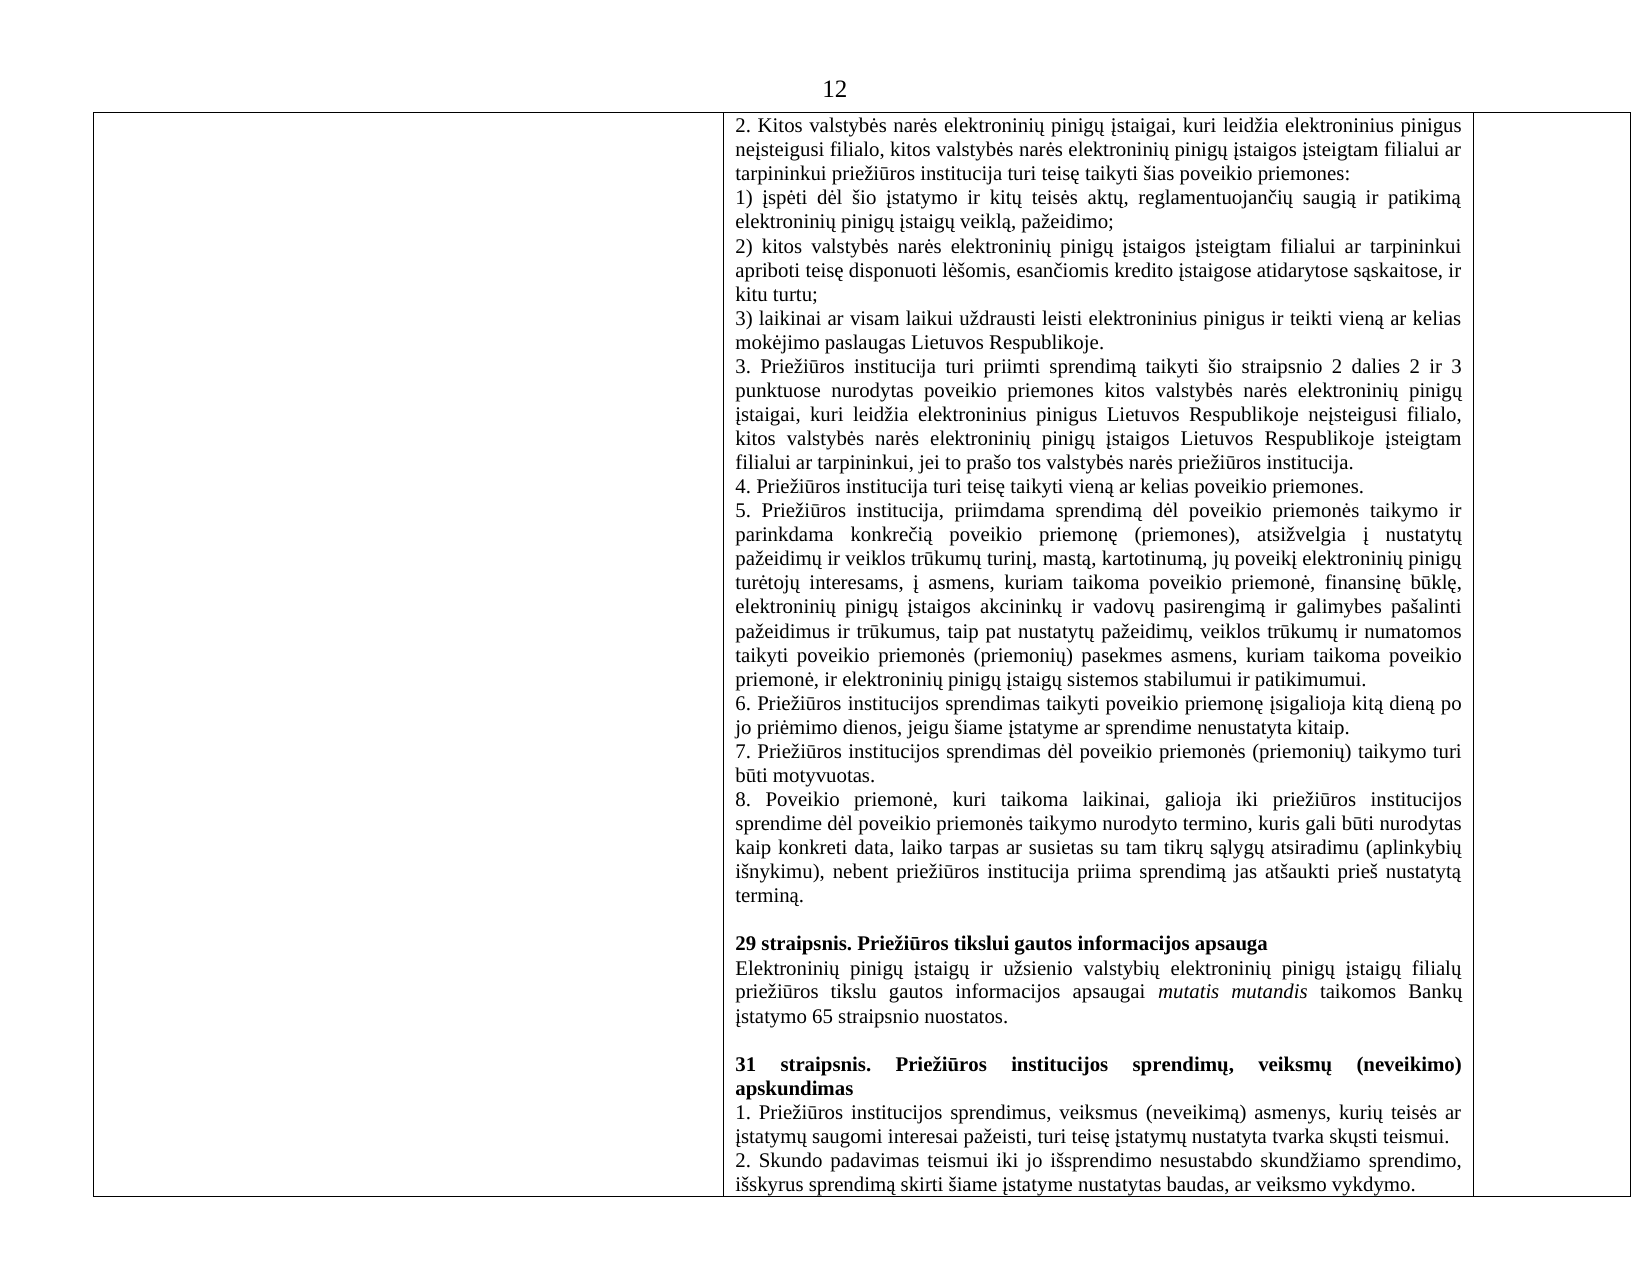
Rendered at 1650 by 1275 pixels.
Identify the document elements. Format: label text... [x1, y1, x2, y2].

table_cell [1474, 113, 1630, 1196]
table_cell 2. Kitos valstybės narės elektroninių pinigų įstaigai, kuri leidžia elektroninius pinigus neįsteigusi filialo, kitos valstybės narės elektroninių pinigų įstaigos įsteigtam filialui ar tarpininkui priežiūros institucija turi teisę taikyti šias poveikio priemones: 1) įspėti dėl šio įstatymo ir kitų teisės aktų, reglamentuojančių saugią ir patikimą elektroninių pinigų įstaigų veiklą, pažeidimo; 2) kitos valstybės narės elektroninių pinigų įstaigos įsteigtam filialui ar tarpininkui apriboti teisę disponuoti lėšomis, esančiomis kredito įstaigose atidarytose sąskaitose, ir kitu turtu; 3) laikinai ar visam laikui uždrausti leisti elektroninius pinigus ir teikti vieną ar kelias mokėjimo paslaugas Lietuvos Respublikoje. 3. Priežiūros institucija turi priimti sprendimą taikyti šio straipsnio 2 dalies 2 ir 3 punktuose nurodytas poveikio priemones kitos valstybės narės elektroninių pinigų įstaigai, kuri leidžia elektroninius pinigus Lietuvos Respublikoje neįsteigusi filialo, kitos valstybės narės elektroninių pinigų įstaigos Lietuvos Respublikoje įsteigtam filialui ar tarpininkui, jei to prašo tos valstybės narės priežiūros institucija. 4. Priežiūros institucija turi teisę taikyti vieną ar kelias poveikio priemones. 5. Priežiūros institucija, priimdama sprendimą dėl poveikio priemonės taikymo ir parinkdama konkrečią poveikio priemonę (priemones), atsižvelgia į nustatytų pažeidimų ir veiklos trūkumų turinį, mastą, kartotinumą, jų poveikį elektroninių pinigų turėtojų interesams, į asmens, kuriam taikoma poveikio priemonė, finansinę būklę, elektroninių pinigų įstaigos akcininkų ir vadovų pasirengimą ir galimybes pašalinti pažeidimus ir trūkumus, taip pat nustatytų pažeidimų, veiklos trūkumų ir numatomos taikyti poveikio priemonės (priemonių) pasekmes asmens, kuriam taikoma poveikio priemonė, ir elektroninių pinigų įstaigų sistemos stabilumui ir patikimumui. 6. Priežiūros institucijos sprendimas taikyti poveikio priemonę įsigalioja kitą dieną po jo priėmimo dienos, jeigu šiame įstatyme ar sprendime nenustatyta kitaip. 7. Priežiūros institucijos sprendimas dėl poveikio priemonės (priemonių) taikymo turi būti motyvuotas. 8. Poveikio priemonė, kuri taikoma laikinai, galioja iki priežiūros institucijos sprendime dėl poveikio priemonės taikymo nurodyto termino, kuris gali būti nurodytas kaip konkreti data, laiko tarpas ar susietas su tam tikrų sąlygų atsiradimu (aplinkybių išnykimu), nebent priežiūros institucija priima sprendimą jas atšaukti prieš nustatytą terminą. 29 straipsnis. Priežiūros tikslui gautos informacijos apsauga Elektroninių pinigų įstaigų ir užsienio valstybių elektroninių pinigų įstaigų filialų priežiūros tikslu gautos informacijos apsaugai mutatis mutandis taikomos Bankų įstatymo 65 straipsnio nuostatos. 31 straipsnis. Priežiūros institucijos sprendimų, veiksmų (neveikimo) apskundimas 1. Priežiūros institucijos sprendimus, veiksmus (neveikimą) asmenys, kurių teisės ar įstatymų saugomi interesai pažeisti, turi teisę įstatymų nustatyta tvarka skųsti teismui. 2. Skundo padavimas teismui iki jo išsprendimo nesustabdo skundžiamo sprendimo, išskyrus sprendimą skirti šiame įstatyme nustatytas baudas, ar veiksmo vykdymo. [724, 113, 1473, 1196]
table_cell [94, 113, 723, 1196]
